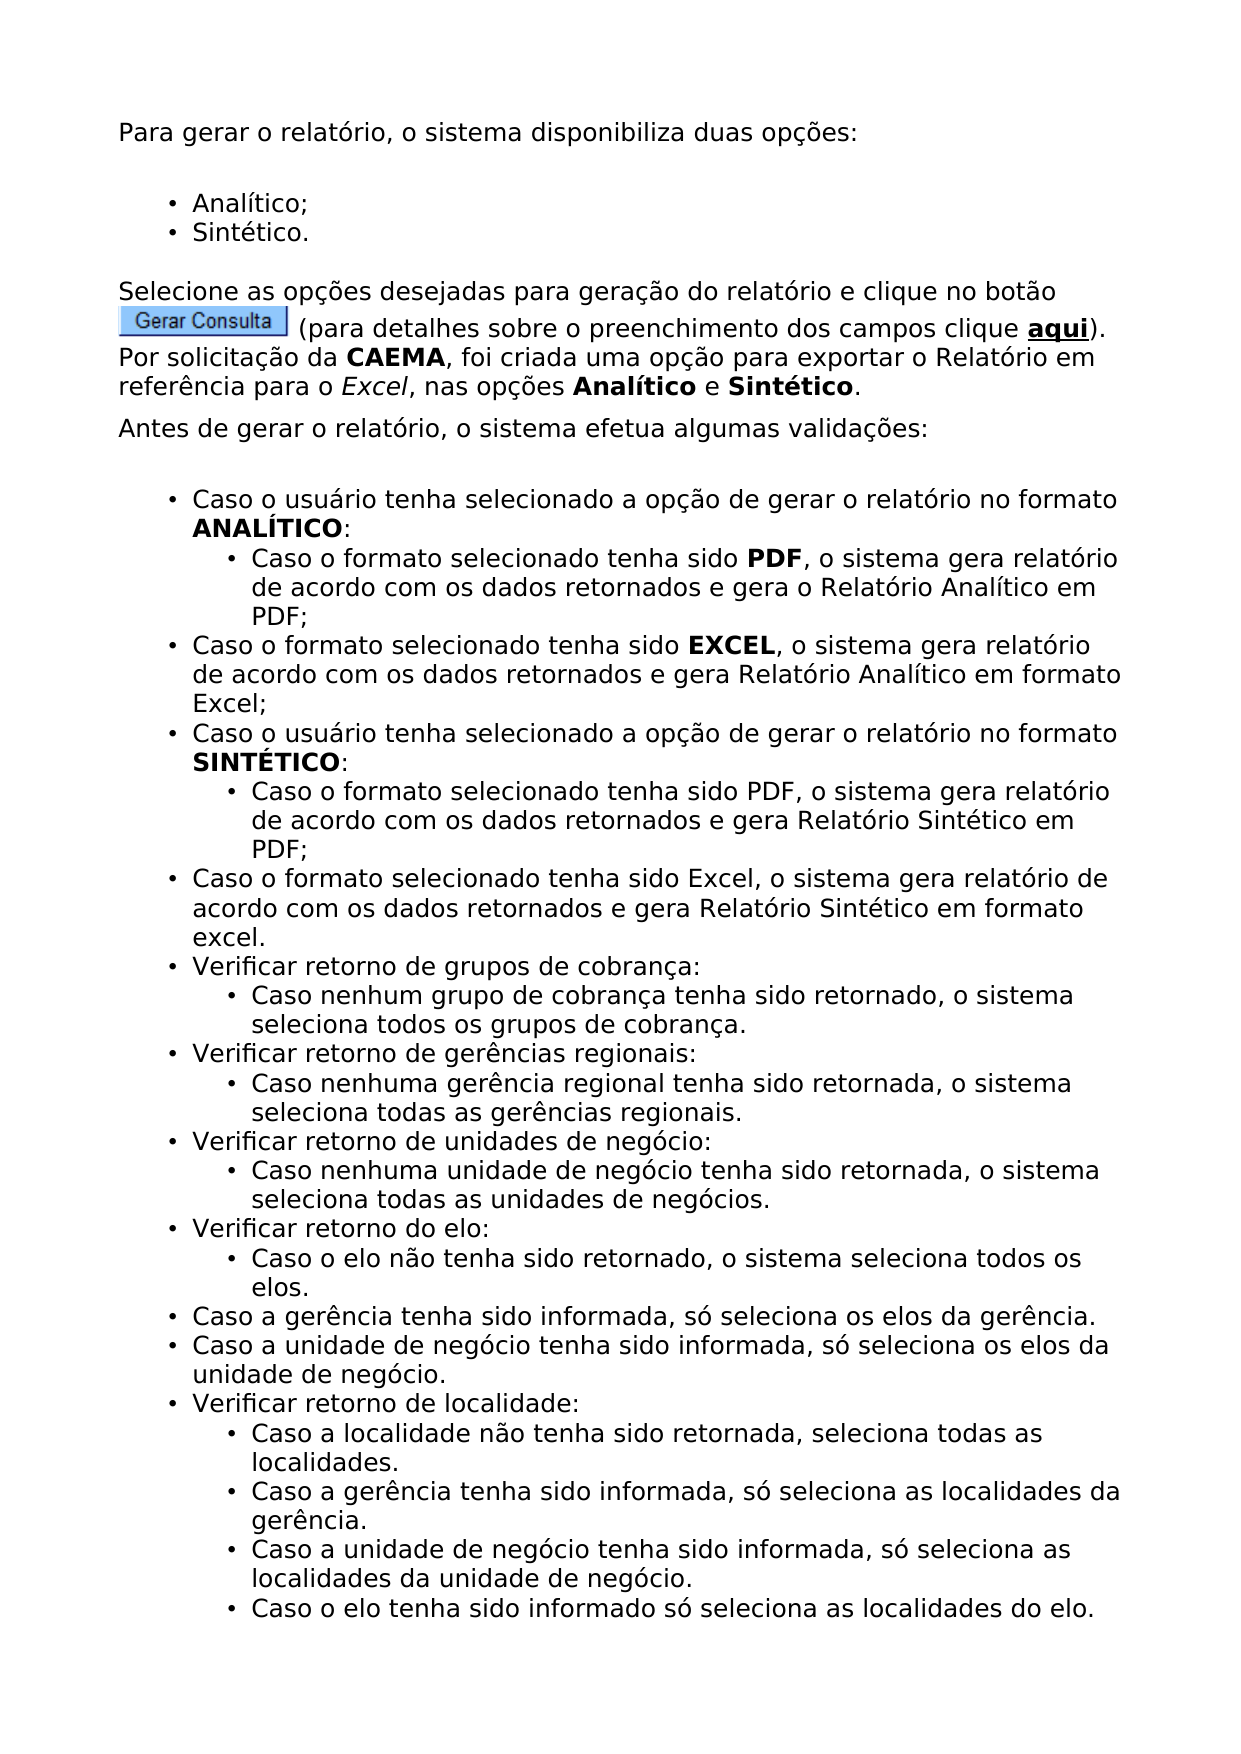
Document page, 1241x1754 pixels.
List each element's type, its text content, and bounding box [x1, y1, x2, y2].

list Verificar retorno de localidade: [177, 1389, 1122, 1419]
list Caso nenhum grupo de cobrança tenha sido retornado, o sistema seleciona todos os grupos de cobrança. [236, 981, 1122, 1039]
list Caso a localidade não tenha sido retornada, seleciona todas as localidades. [236, 1419, 1122, 1477]
text Selecione as opções desejadas para geração do relatório e clique no botão (para detalhes sobre o preenchimento dos campos clique aqui). Por solicitação da CAEMA, foi criada uma opção para exportar o Relatório em referência para o Excel, nas opções Analítico e Sintético. [118, 277, 1122, 402]
list Caso o formato selecionado tenha sido EXCEL, o sistema gera relatório de acordo com os dados retornados e gera Relatório Analítico em formato Excel; [177, 631, 1122, 719]
picture [118, 306, 290, 338]
list Caso o usuário tenha selecionado a opção de gerar o relatório no formato ANALÍTICO: [177, 485, 1122, 544]
list Caso o formato selecionado tenha sido PDF, o sistema gera relatório de acordo com os dados retornados e gera o Relatório Analítico em PDF; [236, 544, 1122, 631]
list Analítico; [177, 189, 1122, 218]
list Verificar retorno de unidades de negócio: [177, 1127, 1122, 1156]
list Verificar retorno do elo: [177, 1214, 1122, 1244]
list Caso nenhuma unidade de negócio tenha sido retornada, o sistema seleciona todas as unidades de negócios. [236, 1156, 1122, 1214]
list Caso o elo não tenha sido retornado, o sistema seleciona todos os elos. [236, 1244, 1122, 1302]
text Antes de gerar o relatório, o sistema efetua algumas validações: [118, 414, 1122, 443]
list Caso a gerência tenha sido informada, só seleciona os elos da gerência. [177, 1302, 1122, 1331]
list Caso o formato selecionado tenha sido Excel, o sistema gera relatório de acordo com os dados retornados e gera Relatório Sintético em formato excel. [177, 864, 1122, 952]
list Caso nenhuma gerência regional tenha sido retornada, o sistema seleciona todas as gerências regionais. [236, 1069, 1122, 1127]
list Caso o formato selecionado tenha sido PDF, o sistema gera relatório de acordo com os dados retornados e gera Relatório Sintético em PDF; [236, 777, 1122, 864]
list Caso o elo tenha sido informado só seleciona as localidades do elo. [236, 1594, 1122, 1623]
list Caso o usuário tenha selecionado a opção de gerar o relatório no formato SINTÉTICO: [177, 719, 1122, 777]
list Caso a unidade de negócio tenha sido informada, só seleciona as localidades da unidade de negócio. [236, 1535, 1122, 1594]
list Caso a unidade de negócio tenha sido informada, só seleciona os elos da unidade de negócio. [177, 1331, 1122, 1389]
list Caso a gerência tenha sido informada, só seleciona as localidades da gerência. [236, 1477, 1122, 1535]
list Sintético. [177, 218, 1122, 248]
text Para gerar o relatório, o sistema disponibiliza duas opções: [118, 118, 1122, 147]
list Verificar retorno de grupos de cobrança: [177, 952, 1122, 981]
list Verificar retorno de gerências regionais: [177, 1039, 1122, 1069]
